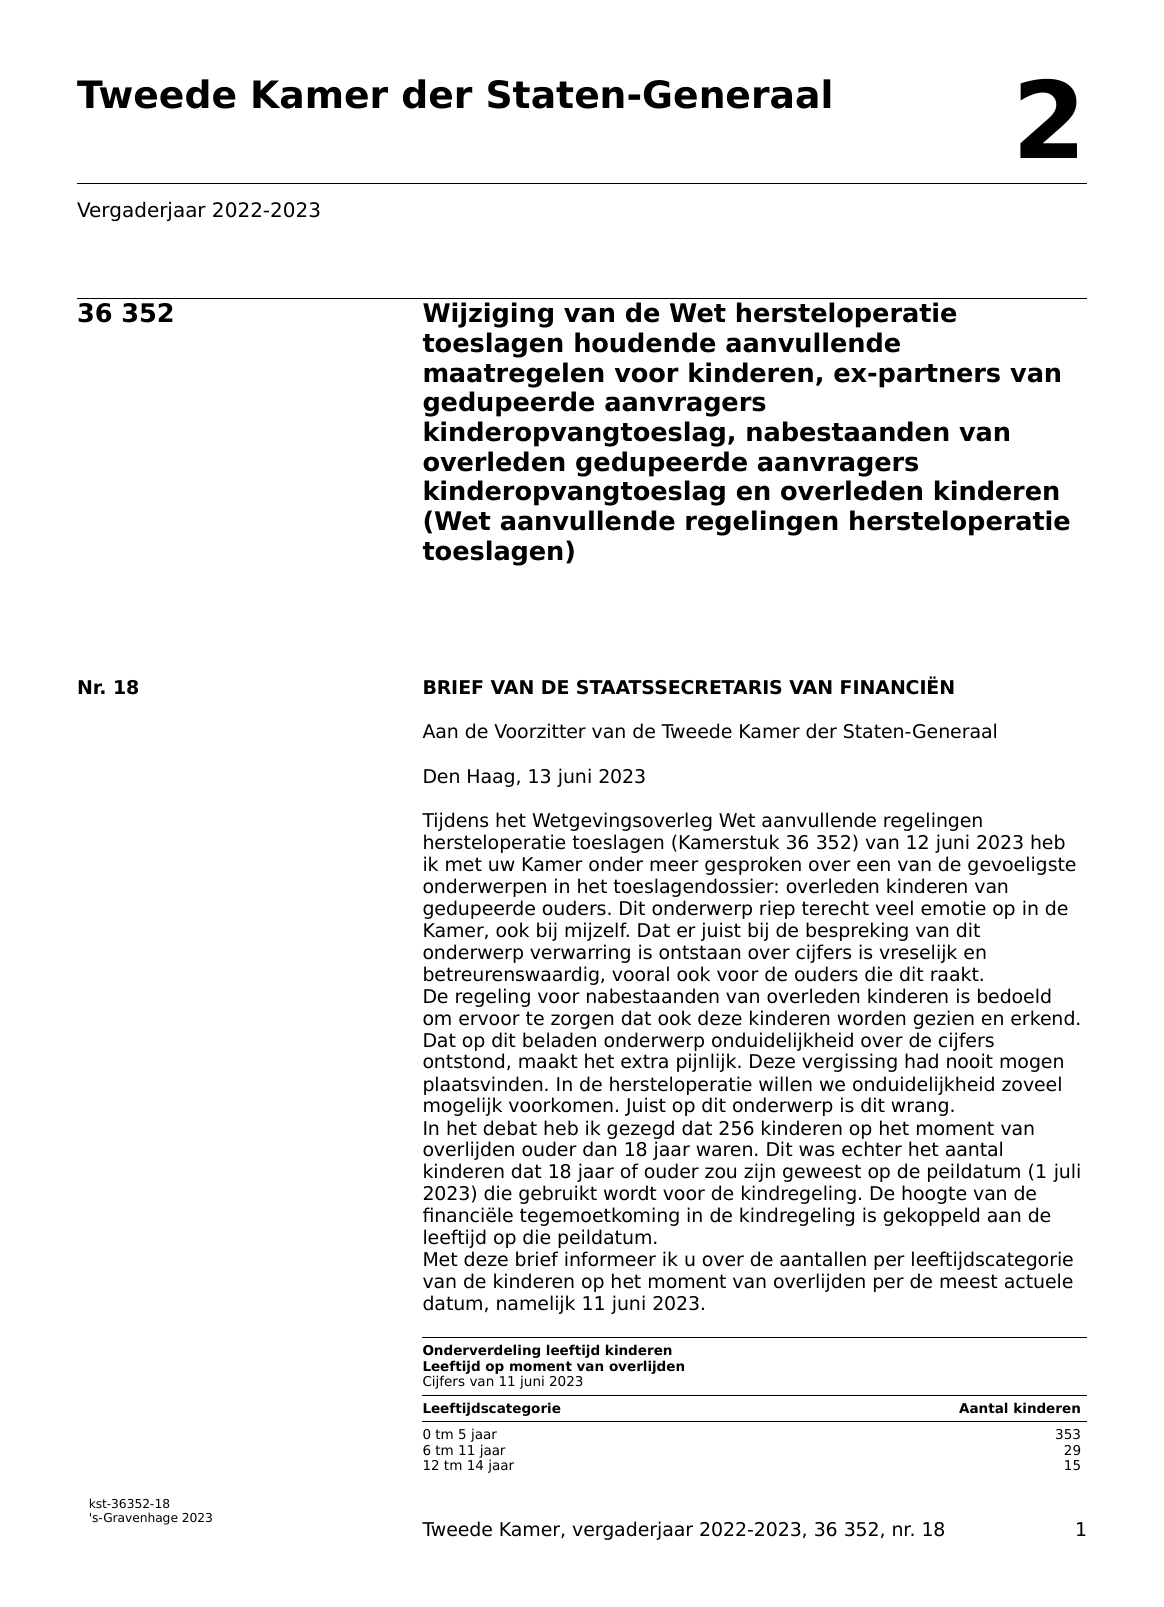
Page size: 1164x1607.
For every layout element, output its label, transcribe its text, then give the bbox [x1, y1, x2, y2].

table_cell 353 [754, 1422, 1087, 1442]
table_cell 15 [754, 1458, 1087, 1474]
text 's-Gravenhage 2023 [88, 1511, 323, 1525]
text Met deze brief informeer ik u over de aantallen per leeftijdscategorie van de kinderen op het moment van overlijden per de meest actuele datum, namelijk 11 juni 2023. [422, 1249, 1087, 1315]
text Aan de Voorzitter van de Tweede Kamer der Staten-Generaal [422, 721, 1087, 743]
subtitle 36 352 Wijziging van de Wet hersteloperatie toeslagen houdende aanvullende maatregelen voor kinderen, ex-partners van gedupeerde aanvragers kinderopvangtoeslag, nabestaanden van overleden gedupeerde aanvragers kinderopvangtoeslag en overleden kinderen (Wet aanvullende regelingen hersteloperatie toeslagen) [77, 299, 1087, 566]
table_cell Aantal kinderen [754, 1396, 1087, 1421]
table_cell Vergaderjaar 2022-2023 [77, 184, 1087, 298]
table_header Onderverdeling leeftijd kinderen Leeftijd op moment van overlijden Cijfers van 11 juni 2023 [422, 1338, 1087, 1395]
table_cell Leeftijdscategorie [422, 1396, 754, 1421]
table_cell 0 tm 5 jaar [422, 1422, 754, 1442]
text In het debat heb ik gezegd dat 256 kinderen op het moment van overlijden ouder dan 18 jaar waren. Dit was echter het aantal kinderen dat 18 jaar of ouder zou zijn geweest op de peildatum (1 juli 2023) die gebruikt wordt voor de kindregeling. De hoogte van de financiële tegemoetkoming in de kindregeling is gekoppeld aan de leeftijd op die peildatum. [422, 1117, 1087, 1249]
text De regeling voor nabestaanden van overleden kinderen is bedoeld om ervoor te zorgen dat ook deze kinderen worden gezien en erkend. Dat op dit beladen onderwerp onduidelijkheid over de cijfers ontstond, maakt het extra pijnlijk. Deze vergissing had nooit mogen plaatsvinden. In de hersteloperatie willen we onduidelijkheid zoveel mogelijk voorkomen. Juist op dit onderwerp is dit wrang. [422, 986, 1087, 1117]
table_cell 12 tm 14 jaar [422, 1458, 754, 1474]
table_header Tweede Kamer der Staten-Generaal [77, 59, 886, 183]
text Den Haag, 13 juni 2023 [422, 766, 1087, 787]
table_header 2 [886, 59, 1087, 183]
text Tijdens het Wetgevingsoverleg Wet aanvullende regelingen hersteloperatie toeslagen (Kamerstuk 36 352) van 12 juni 2023 heb ik met uw Kamer onder meer gesproken over een van de gevoeligste onderwerpen in het toeslagendossier: overleden kinderen van gedupeerde ouders. Dit onderwerp riep terecht veel emotie op in de Kamer, ook bij mijzelf. Dat er juist bij de bespreking van dit onderwerp verwarring is ontstaan over cijfers is vreselijk en betreurenswaardig, vooral ook voor de ouders die dit raakt. [422, 810, 1087, 986]
table_cell 6 tm 11 jaar [422, 1442, 754, 1458]
subtitle Nr. 18 BRIEF VAN DE STAATSSECRETARIS VAN FINANCIËN [77, 677, 1087, 699]
table_cell 29 [754, 1442, 1087, 1458]
text kst-36352-18 [88, 1497, 323, 1511]
